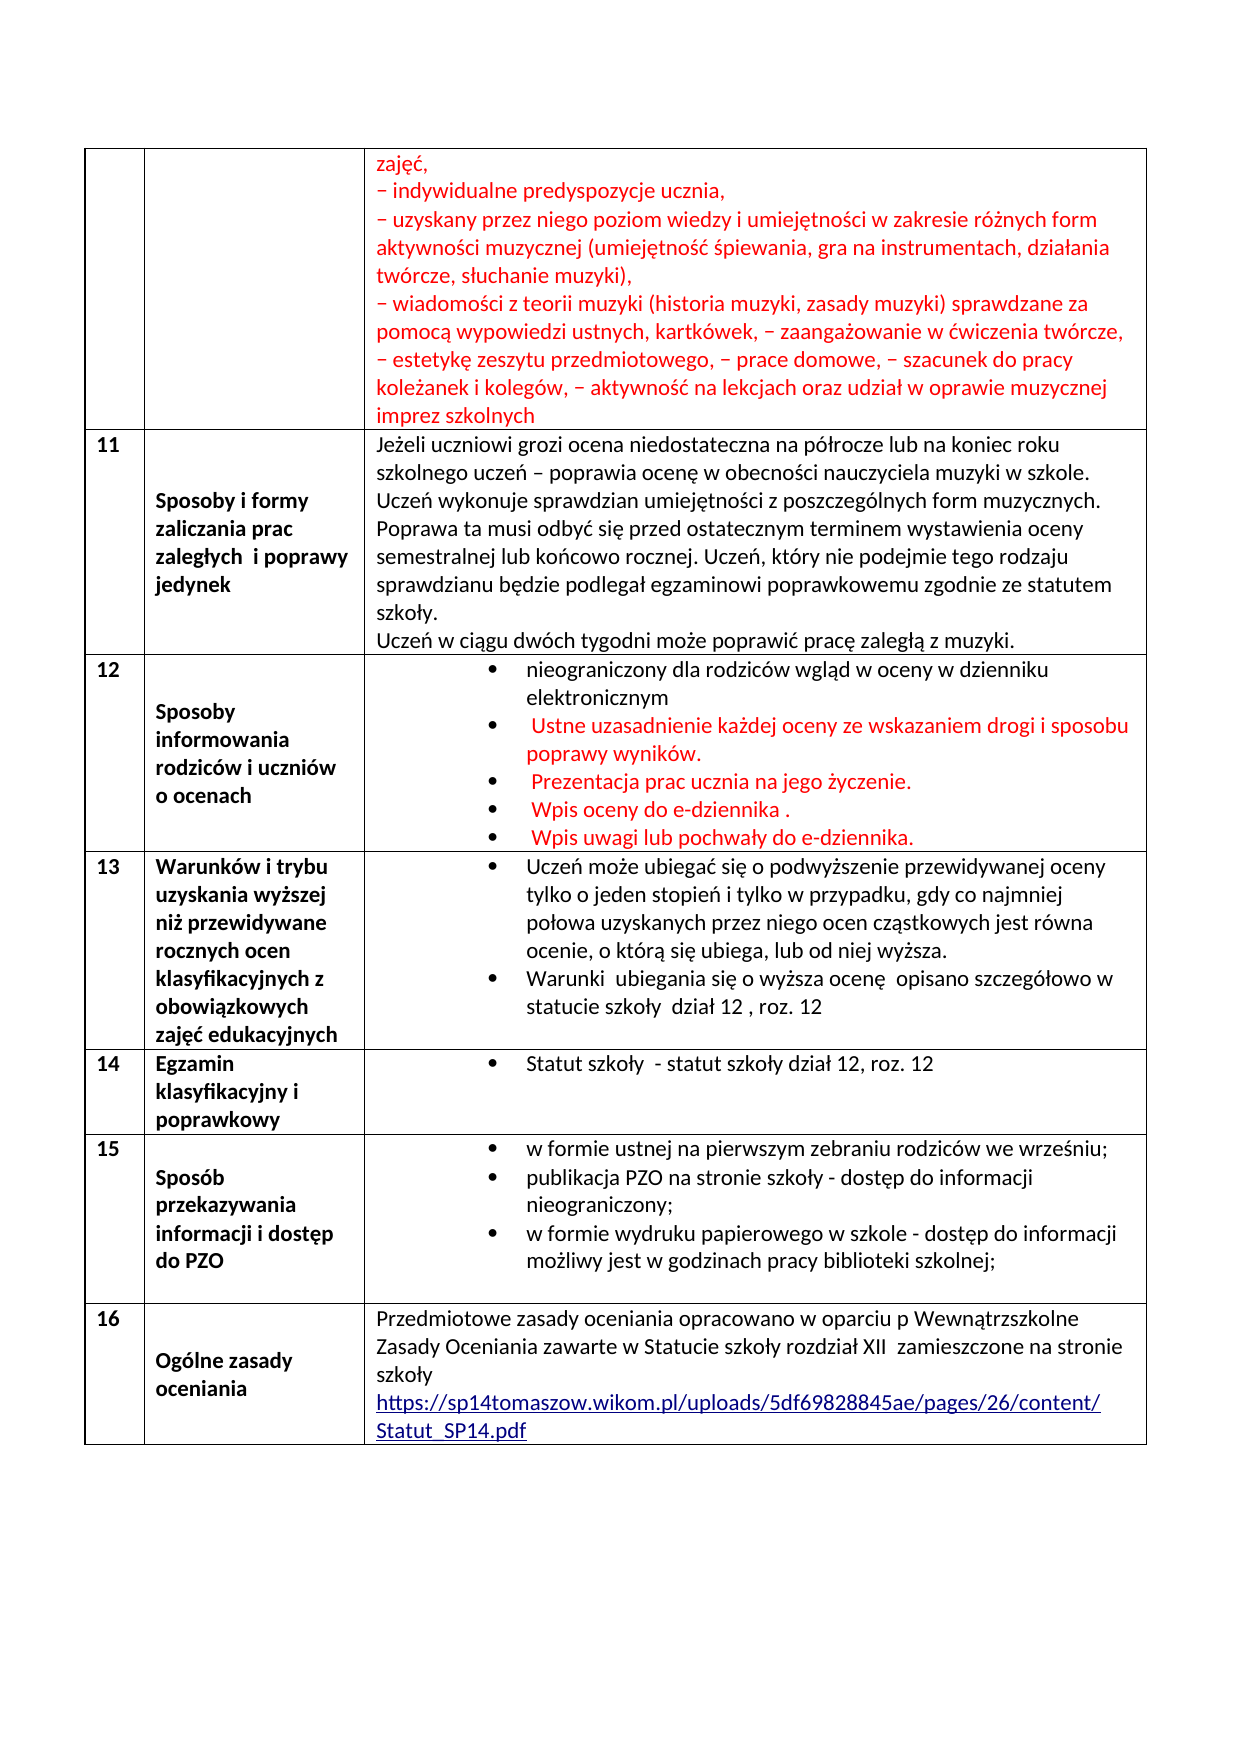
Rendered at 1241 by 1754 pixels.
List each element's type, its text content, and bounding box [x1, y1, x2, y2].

table_cell Egzamin klasyfikacyjny i poprawkowy [145, 1050, 364, 1133]
table_cell Uczeń może ubiegać się o podwyższenie przewidywanej oceny tylko o jeden stopień i tylko w przypadku, gdy co najmniej połowa uzyskanych przez niego ocen cząstkowych jest równa ocenie, o którą się ubiega, lub od niej wyższa. Warunki ubiegania się o wyższa ocenę opisano szczegółowo w statucie szkoły dział 12 , roz. 12 [365, 852, 1146, 1048]
table_cell 16 [86, 1304, 144, 1444]
table_cell w formie ustnej na pierwszym zebraniu rodziców we wrześniu; publikacja PZO na stronie szkoły - dostęp do informacji nieograniczony; w formie wydruku papierowego w szkole - dostęp do informacji możliwy jest w godzinach pracy biblioteki szkolnej; [365, 1135, 1146, 1303]
table_cell 15 [86, 1135, 144, 1303]
table_cell Sposoby i formy zaliczania prac zaległych i poprawy jedynek [145, 430, 364, 654]
table_cell 12 [86, 655, 144, 851]
table_cell nieograniczony dla rodziców wgląd w oceny w dzienniku elektronicznym Ustne uzasadnienie każdej oceny ze wskazaniem drogi i sposobu poprawy wyników. Prezentacja prac ucznia na jego życzenie. Wpis oceny do e-dziennika . Wpis uwagi lub pochwały do e-dziennika. [365, 655, 1146, 851]
table_cell 13 [86, 852, 144, 1048]
table_cell 11 [86, 430, 144, 654]
table_cell zajęć, − indywidualne predyspozycje ucznia, − uzyskany przez niego poziom wiedzy i umiejętności w zakresie różnych form aktywności muzycznej (umiejętność śpiewania, gra na instrumentach, działania twórcze, słuchanie muzyki), − wiadomości z teorii muzyki (historia muzyki, zasady muzyki) sprawdzane za pomocą wypowiedzi ustnych, kartkówek, − zaangażowanie w ćwiczenia twórcze, − estetykę zeszytu przedmiotowego, − prace domowe, − szacunek do pracy koleżanek i kolegów, − aktywność na lekcjach oraz udział w oprawie muzycznej imprez szkolnych [365, 149, 1146, 429]
table_cell Sposób przekazywania informacji i dostęp do PZO [145, 1135, 364, 1303]
table_cell Sposoby informowania rodziców i uczniów o ocenach [145, 655, 364, 851]
table_cell 14 [86, 1050, 144, 1133]
table_cell [145, 149, 364, 429]
table_cell Jeżeli uczniowi grozi ocena niedostateczna na półrocze lub na koniec roku szkolnego uczeń – poprawia ocenę w obecności nauczyciela muzyki w szkole. Uczeń wykonuje sprawdzian umiejętności z poszczególnych form muzycznych. Poprawa ta musi odbyć się przed ostatecznym terminem wystawienia oceny semestralnej lub końcowo rocznej. Uczeń, który nie podejmie tego rodzaju sprawdzianu będzie podlegał egzaminowi poprawkowemu zgodnie ze statutem szkoły. Uczeń w ciągu dwóch tygodni może poprawić pracę zaległą z muzyki. [365, 430, 1146, 654]
table_cell [86, 149, 144, 429]
table_cell Ogólne zasady oceniania [145, 1304, 364, 1444]
table_cell Statut szkoły - statut szkoły dział 12, roz. 12 [365, 1050, 1146, 1133]
table_cell Przedmiotowe zasady oceniania opracowano w oparciu p Wewnątrzszkolne Zasady Oceniania zawarte w Statucie szkoły rozdział XII zamieszczone na stronie szkoły https://sp14tomaszow.wikom.pl/uploads/5df69828845ae/pages/26/content/Statut_SP14.pdf [365, 1304, 1146, 1444]
table_cell Warunków i trybu uzyskania wyższej niż przewidywane rocznych ocen klasyfikacyjnych z obowiązkowych zajęć edukacyjnych [145, 852, 364, 1048]
